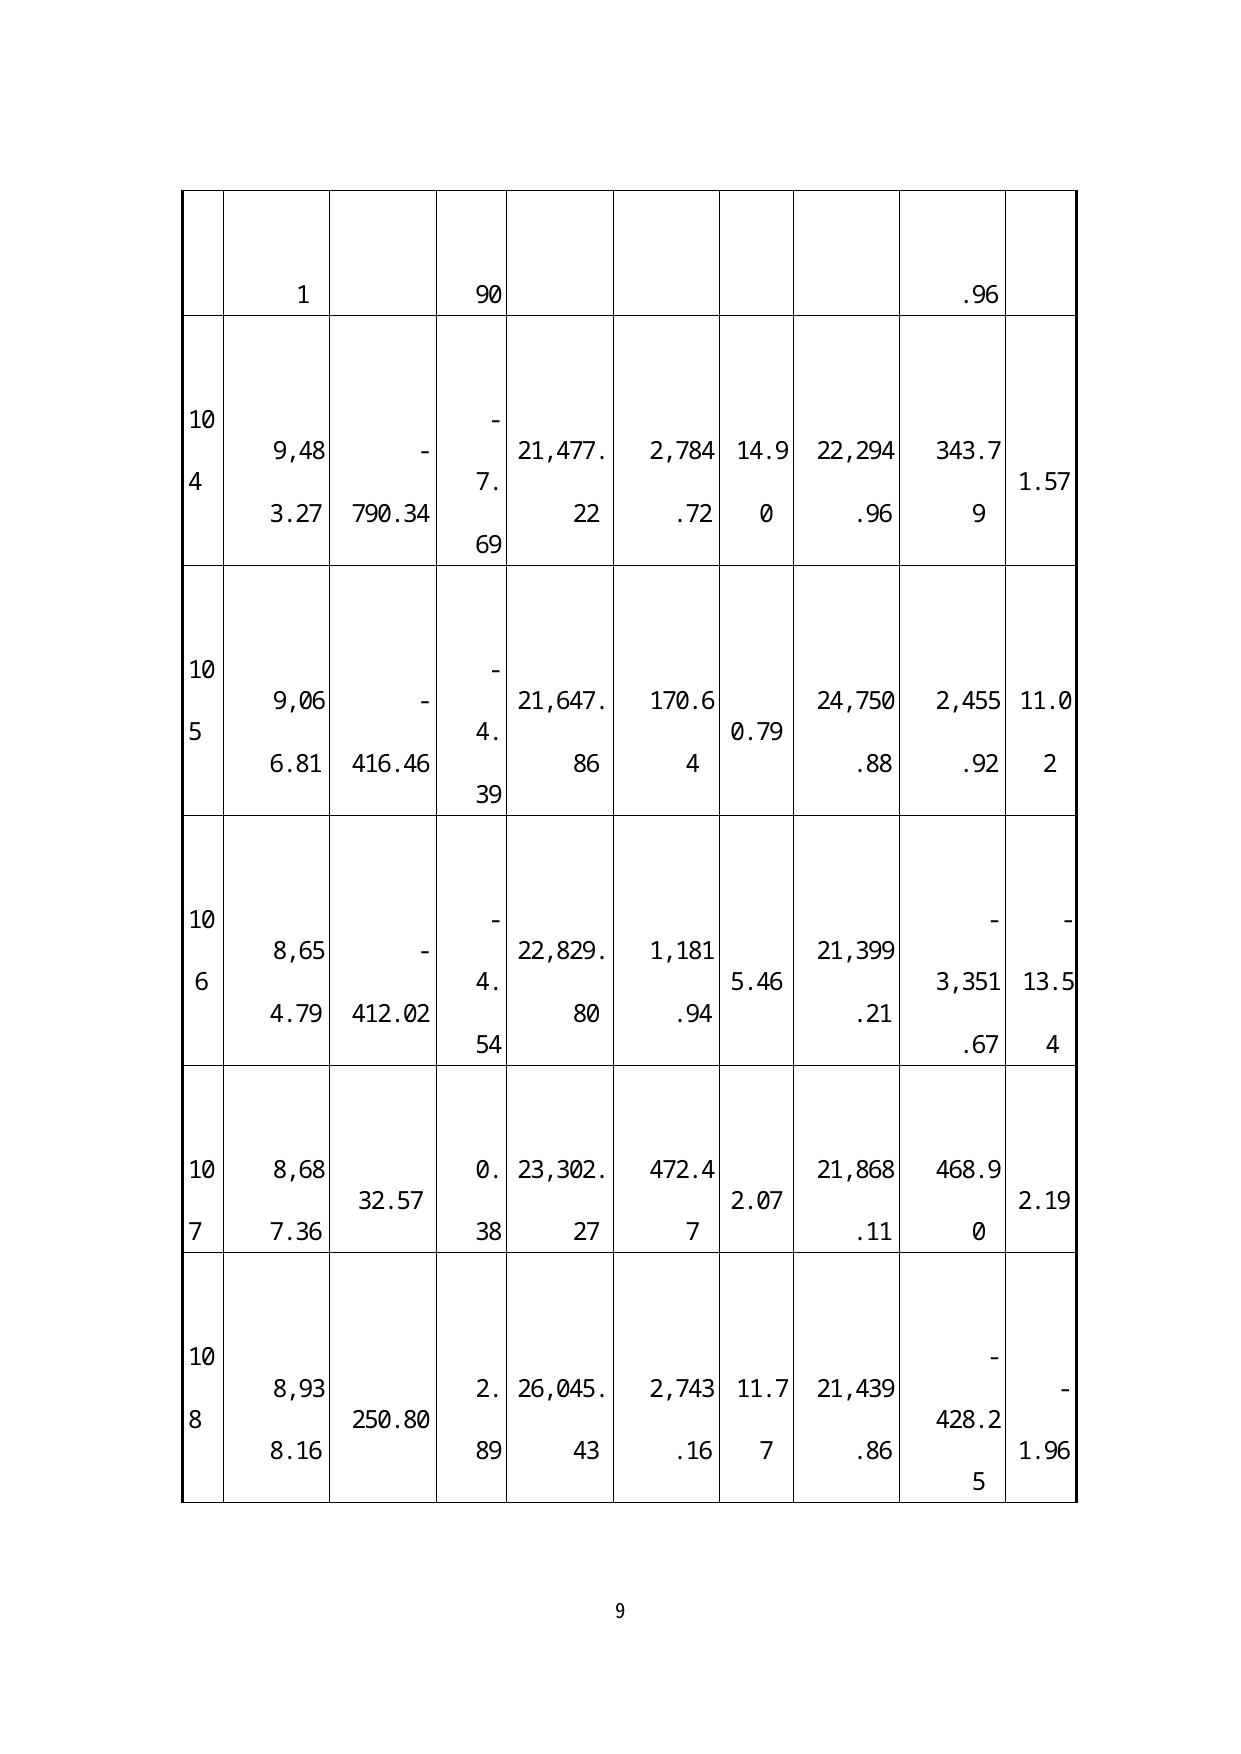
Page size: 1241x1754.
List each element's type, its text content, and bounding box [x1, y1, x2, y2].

table_cell -416.46 [330, 566, 436, 814]
table_cell 9,483.27 [224, 316, 329, 564]
table_cell -13.54 [1006, 816, 1075, 1064]
table_cell 250.80 [330, 1253, 436, 1502]
table_cell 107 [184, 1066, 223, 1252]
table_cell 108 [184, 1253, 223, 1502]
table_cell 23,302.27 [507, 1066, 613, 1252]
table_cell [184, 191, 223, 314]
table_cell 21,439.86 [794, 1253, 899, 1502]
table_cell 170.64 [614, 566, 719, 814]
table_cell 5.46 [720, 816, 793, 1064]
table_cell 21,868.11 [794, 1066, 899, 1252]
table_cell -3,351.67 [900, 816, 1005, 1064]
table_cell 105 [184, 566, 223, 814]
table_cell 2.89 [437, 1253, 506, 1502]
table_cell 11.02 [1006, 566, 1075, 814]
table_cell [507, 191, 613, 314]
table_cell [720, 191, 793, 314]
table_cell 22,294.96 [794, 316, 899, 564]
table_cell [330, 191, 436, 314]
table_cell 26,045.43 [507, 1253, 613, 1502]
table_cell 2,784.72 [614, 316, 719, 564]
table_cell -412.02 [330, 816, 436, 1064]
table_cell 1.57 [1006, 316, 1075, 564]
table_cell -4.39 [437, 566, 506, 814]
table_cell 1,181.94 [614, 816, 719, 1064]
table_cell 21,647.86 [507, 566, 613, 814]
table_cell 0.79 [720, 566, 793, 814]
table_cell 21,477.22 [507, 316, 613, 564]
table_cell 21,399.21 [794, 816, 899, 1064]
table_cell 8,654.79 [224, 816, 329, 1064]
table_cell 14.90 [720, 316, 793, 564]
table_cell 8,938.16 [224, 1253, 329, 1502]
table_cell 8,687.36 [224, 1066, 329, 1252]
table_cell 1 [224, 191, 329, 314]
table_cell 9,066.81 [224, 566, 329, 814]
table_cell -428.25 [900, 1253, 1005, 1502]
table_cell 343.79 [900, 316, 1005, 564]
table_cell -1.96 [1006, 1253, 1075, 1502]
table_cell -4.54 [437, 816, 506, 1064]
table_cell 11.77 [720, 1253, 793, 1502]
table_cell 106 [184, 816, 223, 1064]
table_cell -7.69 [437, 316, 506, 564]
table_cell 104 [184, 316, 223, 564]
table_cell [614, 191, 719, 314]
table_cell 24,750.88 [794, 566, 899, 814]
table_cell -790.34 [330, 316, 436, 564]
table_cell .96 [900, 191, 1005, 314]
table_cell 2.07 [720, 1066, 793, 1252]
table_cell 2,455.92 [900, 566, 1005, 814]
table_cell [794, 191, 899, 314]
table_cell 2,743.16 [614, 1253, 719, 1502]
table_cell 2.19 [1006, 1066, 1075, 1252]
table_cell 90 [437, 191, 506, 314]
table_cell 32.57 [330, 1066, 436, 1252]
table_cell 0.38 [437, 1066, 506, 1252]
table_cell [1006, 191, 1075, 314]
table_cell 468.90 [900, 1066, 1005, 1252]
table_cell 22,829.80 [507, 816, 613, 1064]
table_cell 472.47 [614, 1066, 719, 1252]
